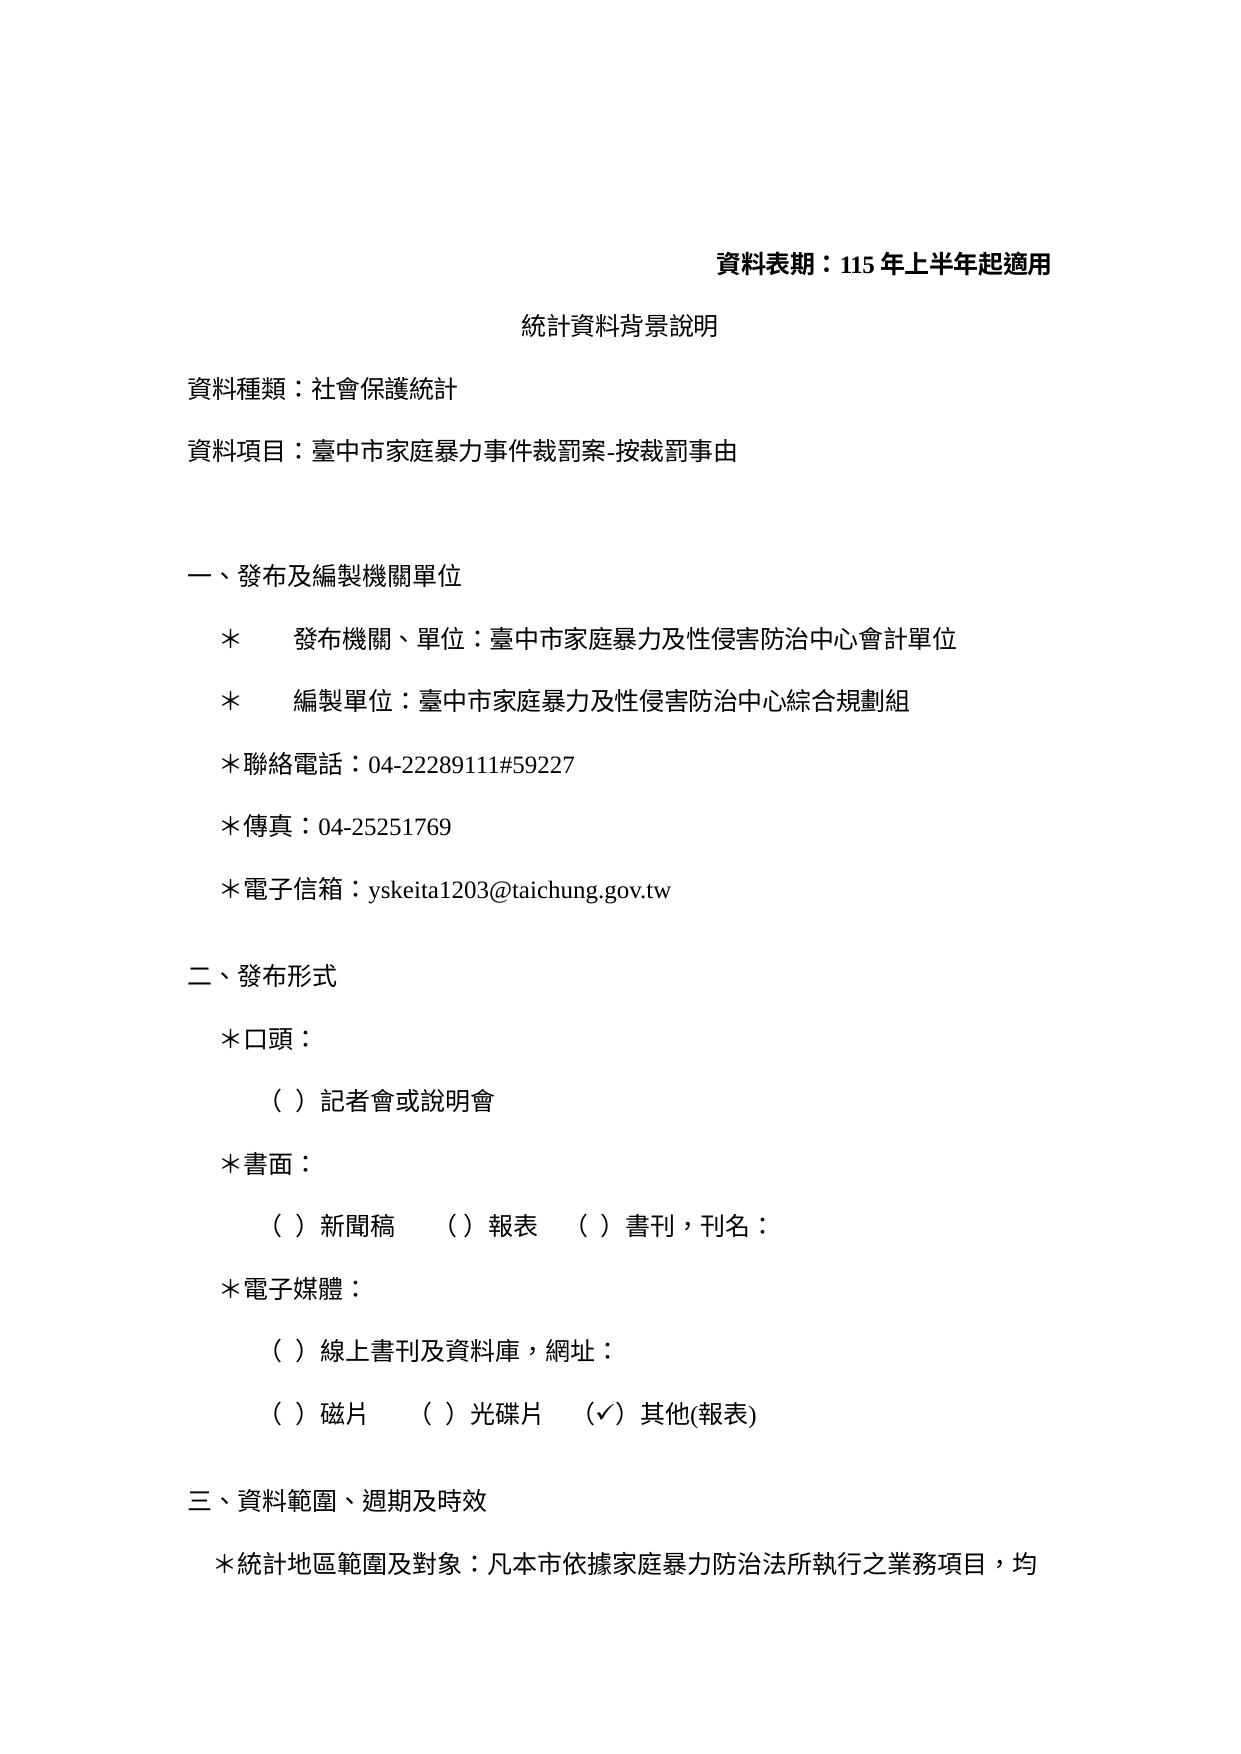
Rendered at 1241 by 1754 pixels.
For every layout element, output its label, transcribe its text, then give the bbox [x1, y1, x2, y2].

text （ ）線上書刊及資料庫，網址： [257, 1308, 1087, 1371]
text ＊統計地區範圍及對象：凡本市依據家庭暴力防治法所執行之業務項目，均 [212, 1521, 1053, 1583]
list 發布機關、單位：臺中市家庭暴力及性侵害防治中心會計單位 [218, 596, 1053, 658]
text ＊電子信箱：yskeita1203@taichung.gov.tw [218, 846, 1053, 908]
text ＊傳真：04-25251769 [218, 783, 1053, 846]
text （ ）記者會或說明會 [257, 1058, 1087, 1121]
text （ ）磁片 （ ）光碟片 （）其他(報表) [257, 1371, 1087, 1433]
text ＊電子媒體： [218, 1246, 1053, 1308]
text 資料種類：社會保護統計 [187, 346, 1053, 408]
list 編製單位：臺中市家庭暴力及性侵害防治中心綜合規劃組 [218, 658, 1053, 721]
text ＊聯絡電話：04-22289111#59227 [218, 721, 1053, 783]
text 統計資料背景說明 [187, 283, 1053, 346]
text 二、發布形式 [187, 933, 1053, 996]
text ＊書面： [218, 1121, 1053, 1183]
text 一、發布及編製機關單位 [187, 533, 1053, 596]
text （ ）新聞稿 （ ）報表 （ ）書刊，刊名： [257, 1183, 1087, 1246]
text ＊口頭： [218, 996, 1053, 1058]
text 三、資料範圍、週期及時效 [187, 1458, 1053, 1521]
text 資料表期：115年上半年起適用 [187, 221, 1053, 283]
text 資料項目：臺中市家庭暴力事件裁罰案-按裁罰事由 [187, 408, 1053, 471]
